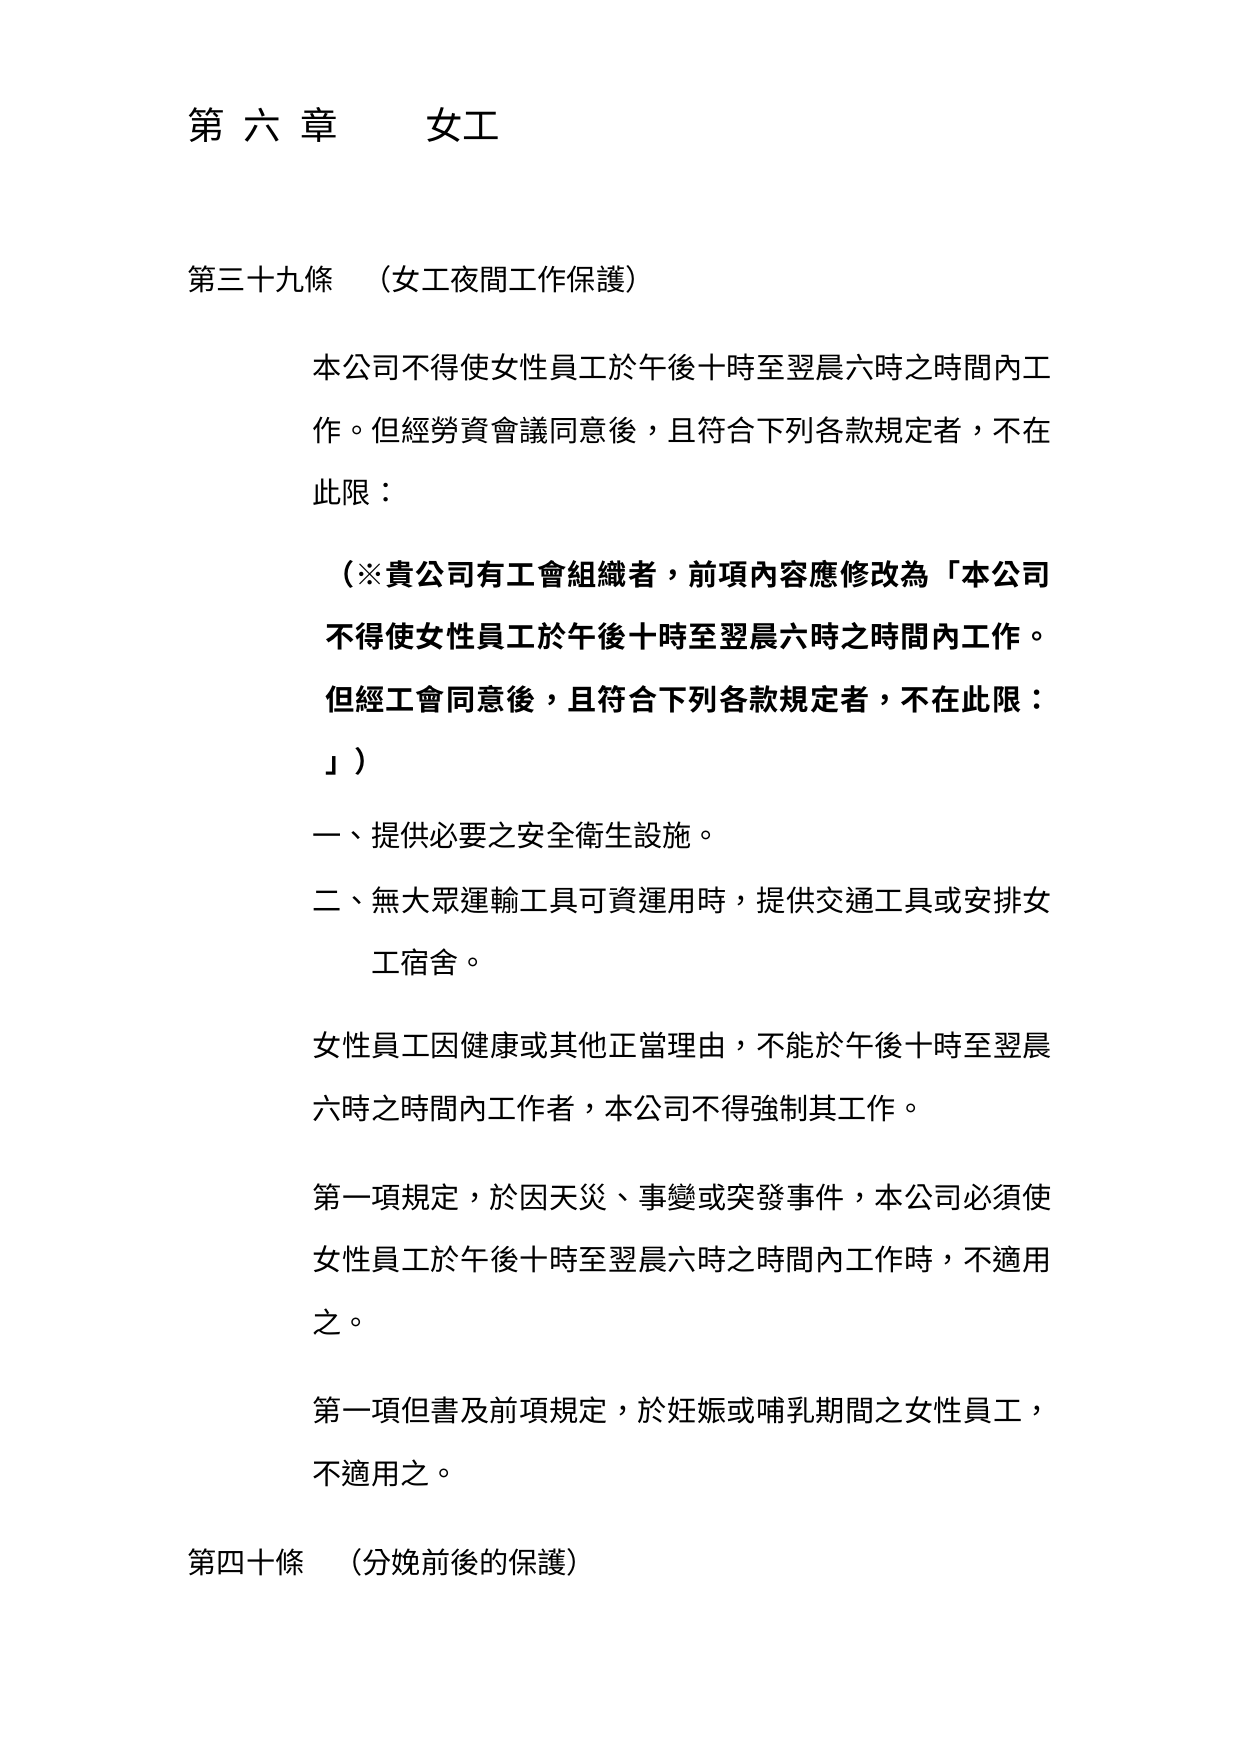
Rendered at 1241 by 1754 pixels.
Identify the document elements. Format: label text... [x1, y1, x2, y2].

text 本公司不得使女性員工於午後十時至翌晨六時之時間內工作。但經勞資會議同意後，且符合下列各款規定者，不在此限： [312, 324, 1053, 512]
text （※貴公司有工會組織者，前項內容應修改為「本公司不得使女性員工於午後十時至翌晨六時之時間內工作。但經工會同意後，且符合下列各款規定者，不在此限：」） [325, 531, 1053, 781]
text 一、提供必要之安全衛生設施。 [312, 792, 1053, 854]
text 第一項規定，於因天災、事變或突發事件，本公司必須使女性員工於午後十時至翌晨六時之時間內工作時，不適用之。 [312, 1154, 1053, 1341]
text 第四十條 （分娩前後的保護） [187, 1519, 1053, 1581]
text 第三十九條 （女工夜間工作保護） [187, 236, 1053, 298]
text 第一項但書及前項規定，於妊娠或哺乳期間之女性員工，不適用之。 [312, 1367, 1053, 1492]
text 二、無大眾運輸工具可資運用時，提供交通工具或安排女工宿舍。 [312, 857, 1053, 982]
text 女性員工因健康或其他正當理由，不能於午後十時至翌晨六時之時間內工作者，本公司不得強制其工作。 [312, 1002, 1053, 1127]
subtitle 女工 [187, 82, 1053, 144]
